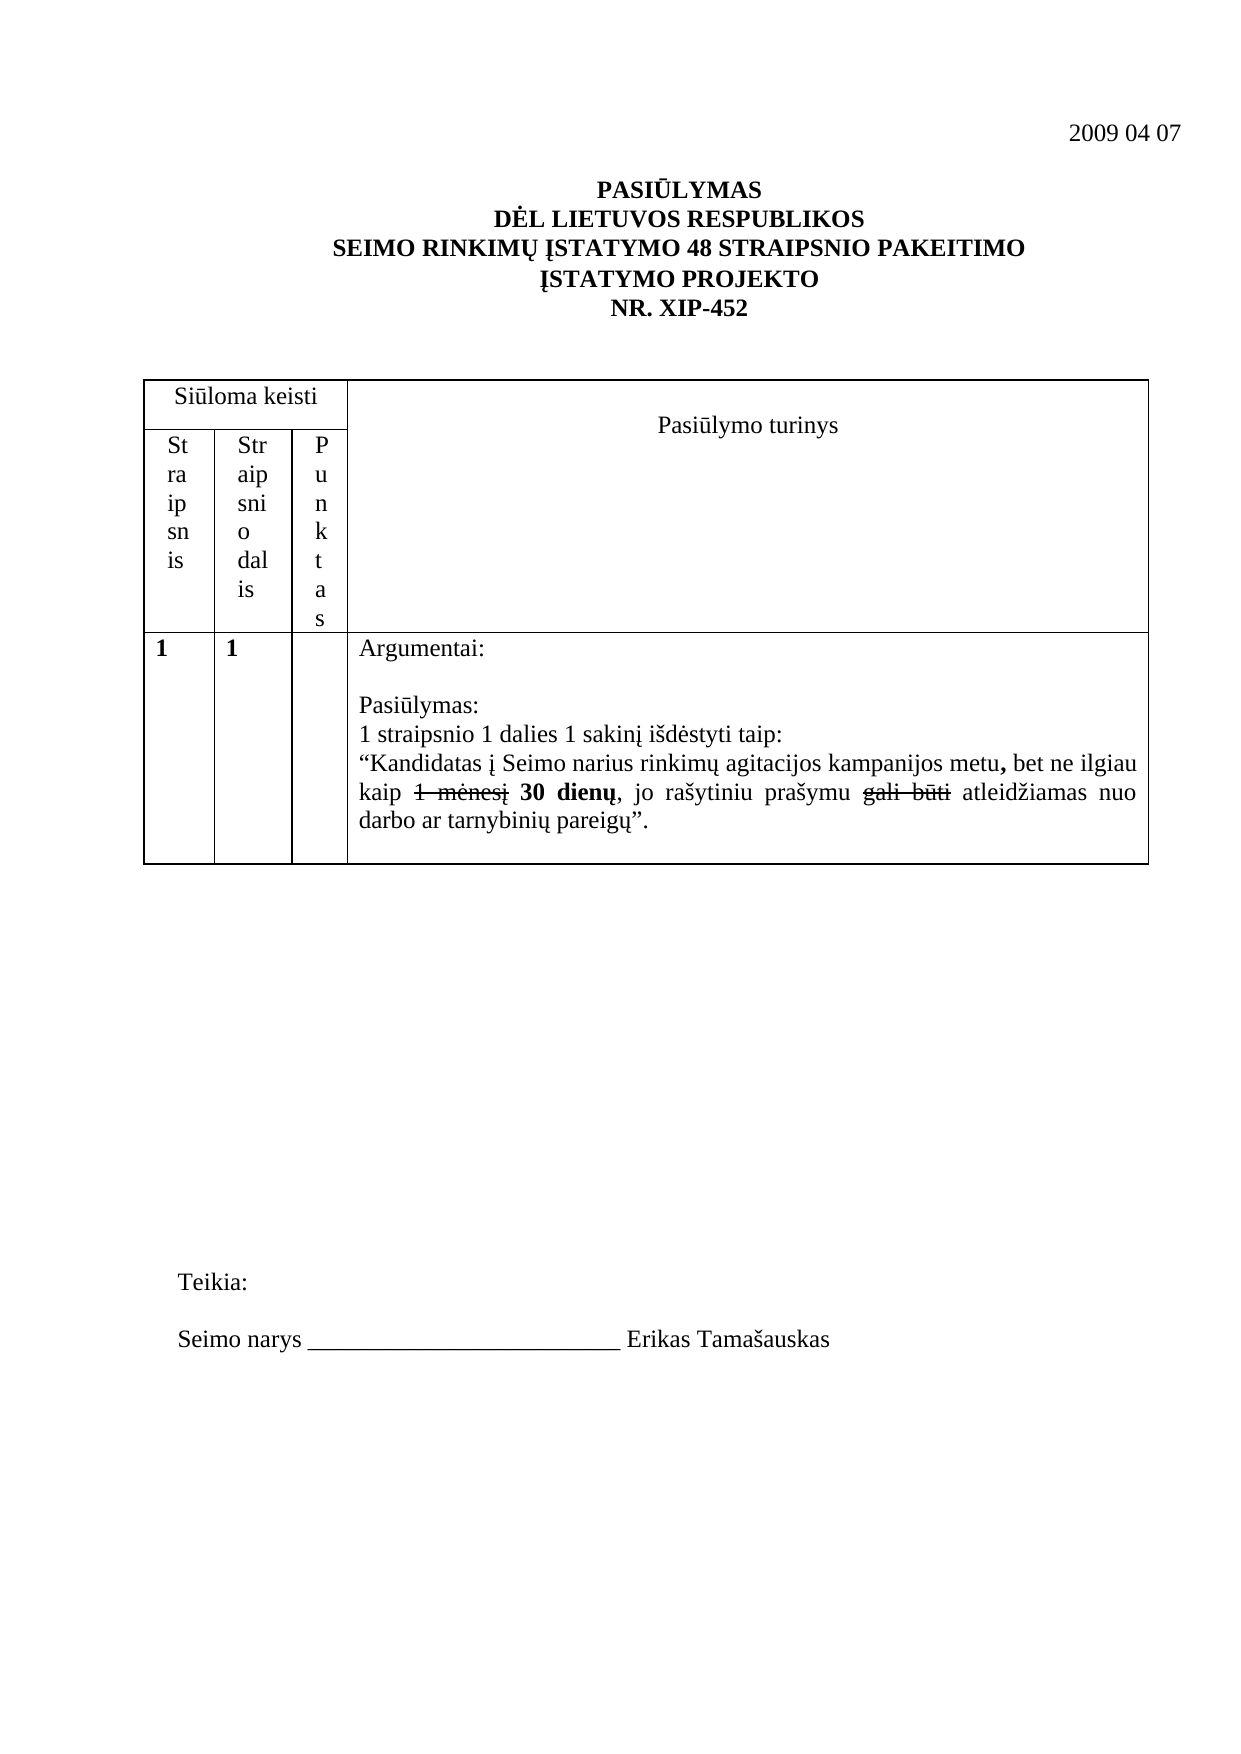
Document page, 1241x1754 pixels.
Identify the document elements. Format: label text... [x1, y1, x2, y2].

table_header Pasiūlymo turinys [348, 381, 1148, 631]
table_cell Argumentai: Pasiūlymas: 1 straipsnio 1 dalies 1 sakinį išdėstyti taip: “Kandidatas į Seimo narius rinkimų agitacijos kampanijos metu, bet ne ilgiau kaip 1 mėnesį 30 dienų, jo rašytiniu prašymu gali būti atleidžiamas nuo darbo ar tarnybinių pareigų”. [348, 633, 1148, 863]
table_cell [293, 633, 347, 863]
text 2009 04 07 [177, 118, 1181, 147]
text Teikia: [177, 1267, 1181, 1296]
text Seimo narys _________________________ Erikas Tamašauskas [177, 1324, 1181, 1353]
table_cell 1 [215, 633, 291, 863]
table_header Siūloma keisti [145, 381, 347, 428]
text PASIŪLYMAS [177, 176, 1181, 204]
text ĮSTATYMO PROJEKTO [177, 262, 1181, 293]
table_cell Straipsnio dalis [215, 430, 291, 631]
table_cell 1 [145, 633, 214, 863]
text Nr. xip-452 [177, 293, 1181, 322]
text DĖL LIETUVOS RESPUBLIKOS [177, 204, 1181, 233]
text SEIMO RINKIMŲ ĮSTATYMO 48 STRAIPSNIO PAKEITIMO [177, 233, 1181, 262]
table_cell Punktas [293, 430, 347, 631]
table_cell Straipsnis [145, 430, 214, 631]
